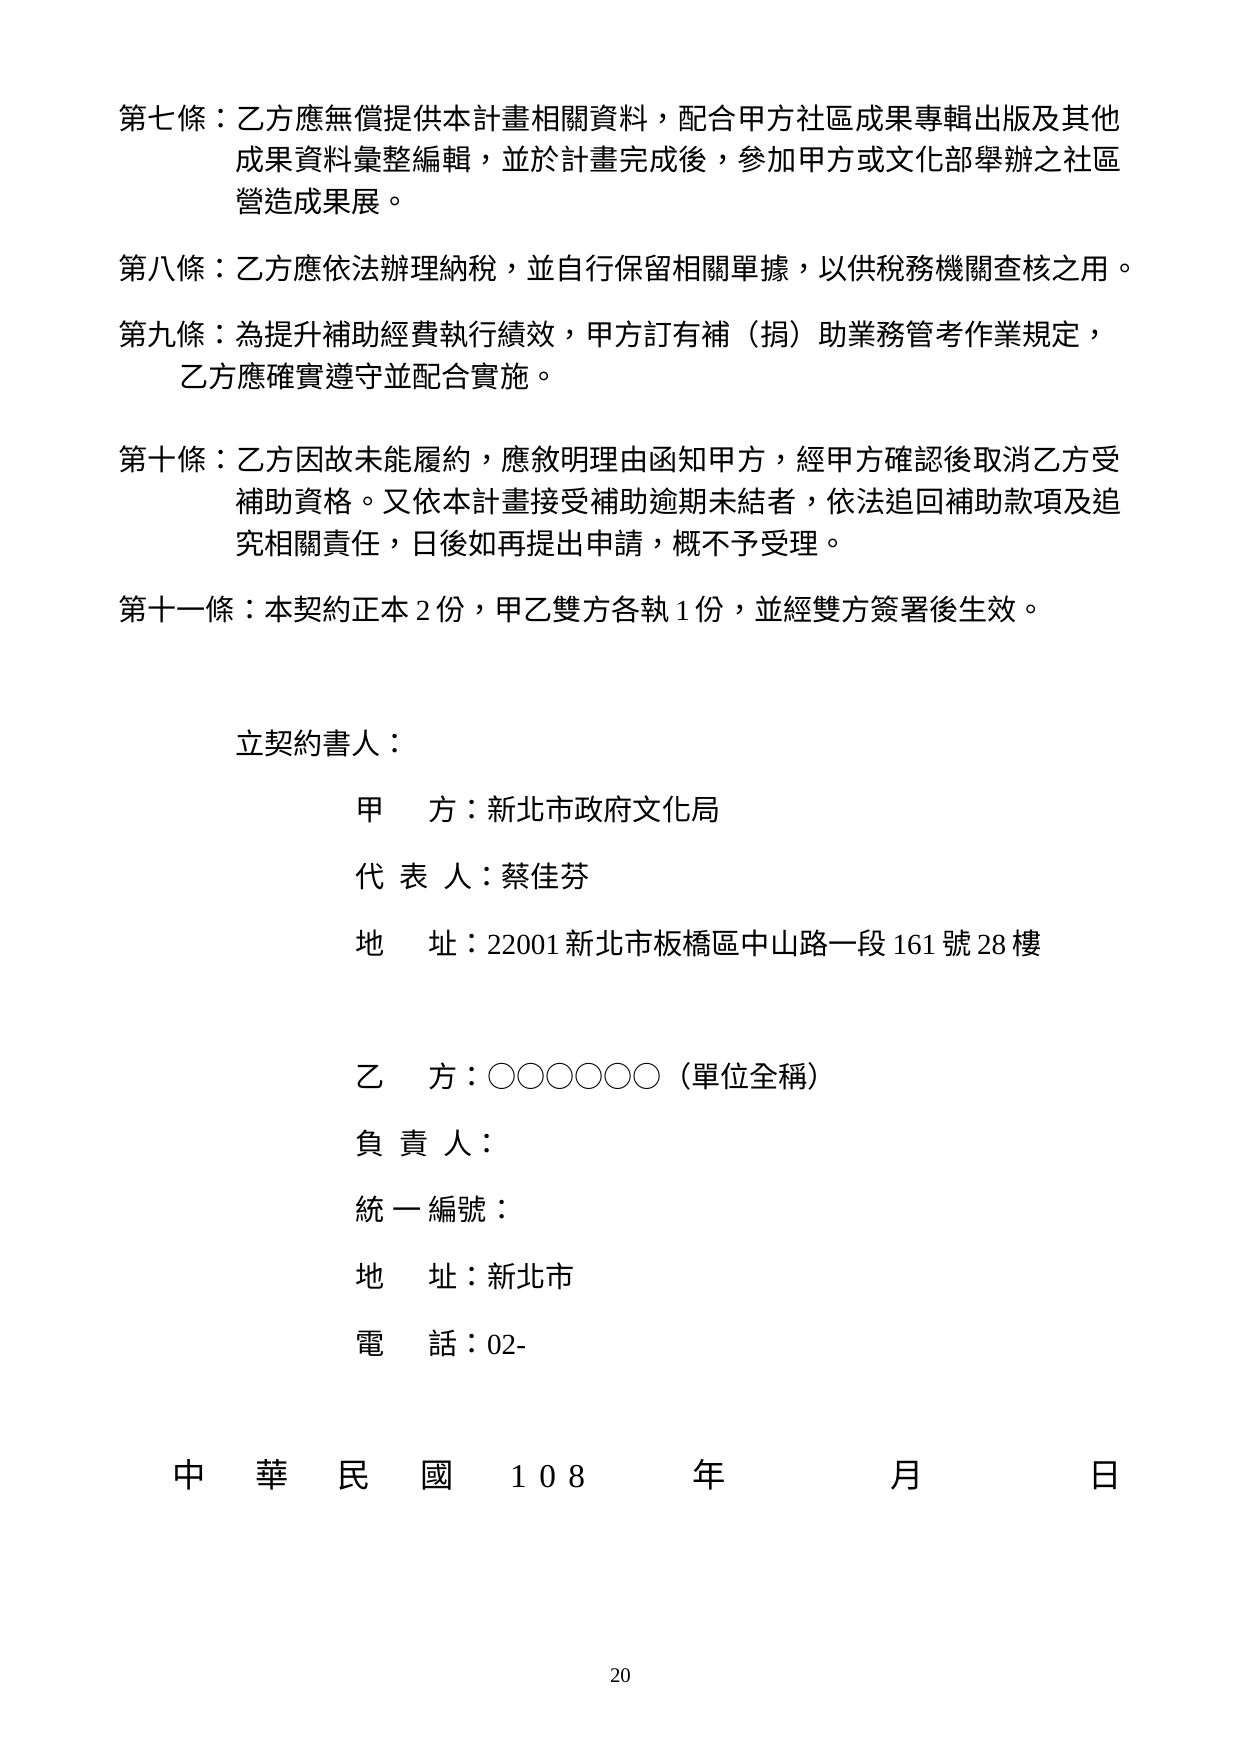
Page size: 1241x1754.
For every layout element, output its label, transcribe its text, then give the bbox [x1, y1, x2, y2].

text 地 址：新北市 [118, 1254, 1122, 1296]
text 統 一 編號： [118, 1187, 1122, 1229]
text 乙 方：○○○○○○（單位全稱） [118, 1054, 1122, 1096]
text 地 址：22001新北市板橋區中山路一段161號28樓 [118, 921, 1122, 962]
text 第十一條：本契約正本2份，甲乙雙方各執1份，並經雙方簽署後生效。 [118, 587, 1122, 629]
text 乙方應確實遵守並配合實施。 [118, 354, 1122, 396]
text 立契約書人： [118, 721, 1122, 762]
text 代 表 人：蔡佳芬 [118, 854, 1122, 896]
text 第十條：乙方因故未能履約，應敘明理由函知甲方，經甲方確認後取消乙方受補助資格。又依本計畫接受補助逾期未結者，依法追回補助款項及追究相關責任，日後如再提出申請，概不予受理。 [118, 437, 1122, 562]
text 中華民國108 年 月 日 [118, 1454, 1122, 1496]
text 電 話：02- [118, 1321, 1122, 1362]
text 第九條：為提升補助經費執行績效，甲方訂有補（捐）助業務管考作業規定， [118, 312, 1122, 354]
text 甲 方：新北市政府文化局 [118, 787, 1122, 829]
text 負 責 人： [118, 1121, 1122, 1162]
text 第七條：乙方應無償提供本計畫相關資料，配合甲方社區成果專輯出版及其他成果資料彙整編輯，並於計畫完成後，參加甲方或文化部舉辦之社區營造成果展。 [118, 96, 1122, 221]
text 第八條：乙方應依法辦理納稅，並自行保留相關單據，以供稅務機關查核之用。 [118, 246, 1122, 287]
